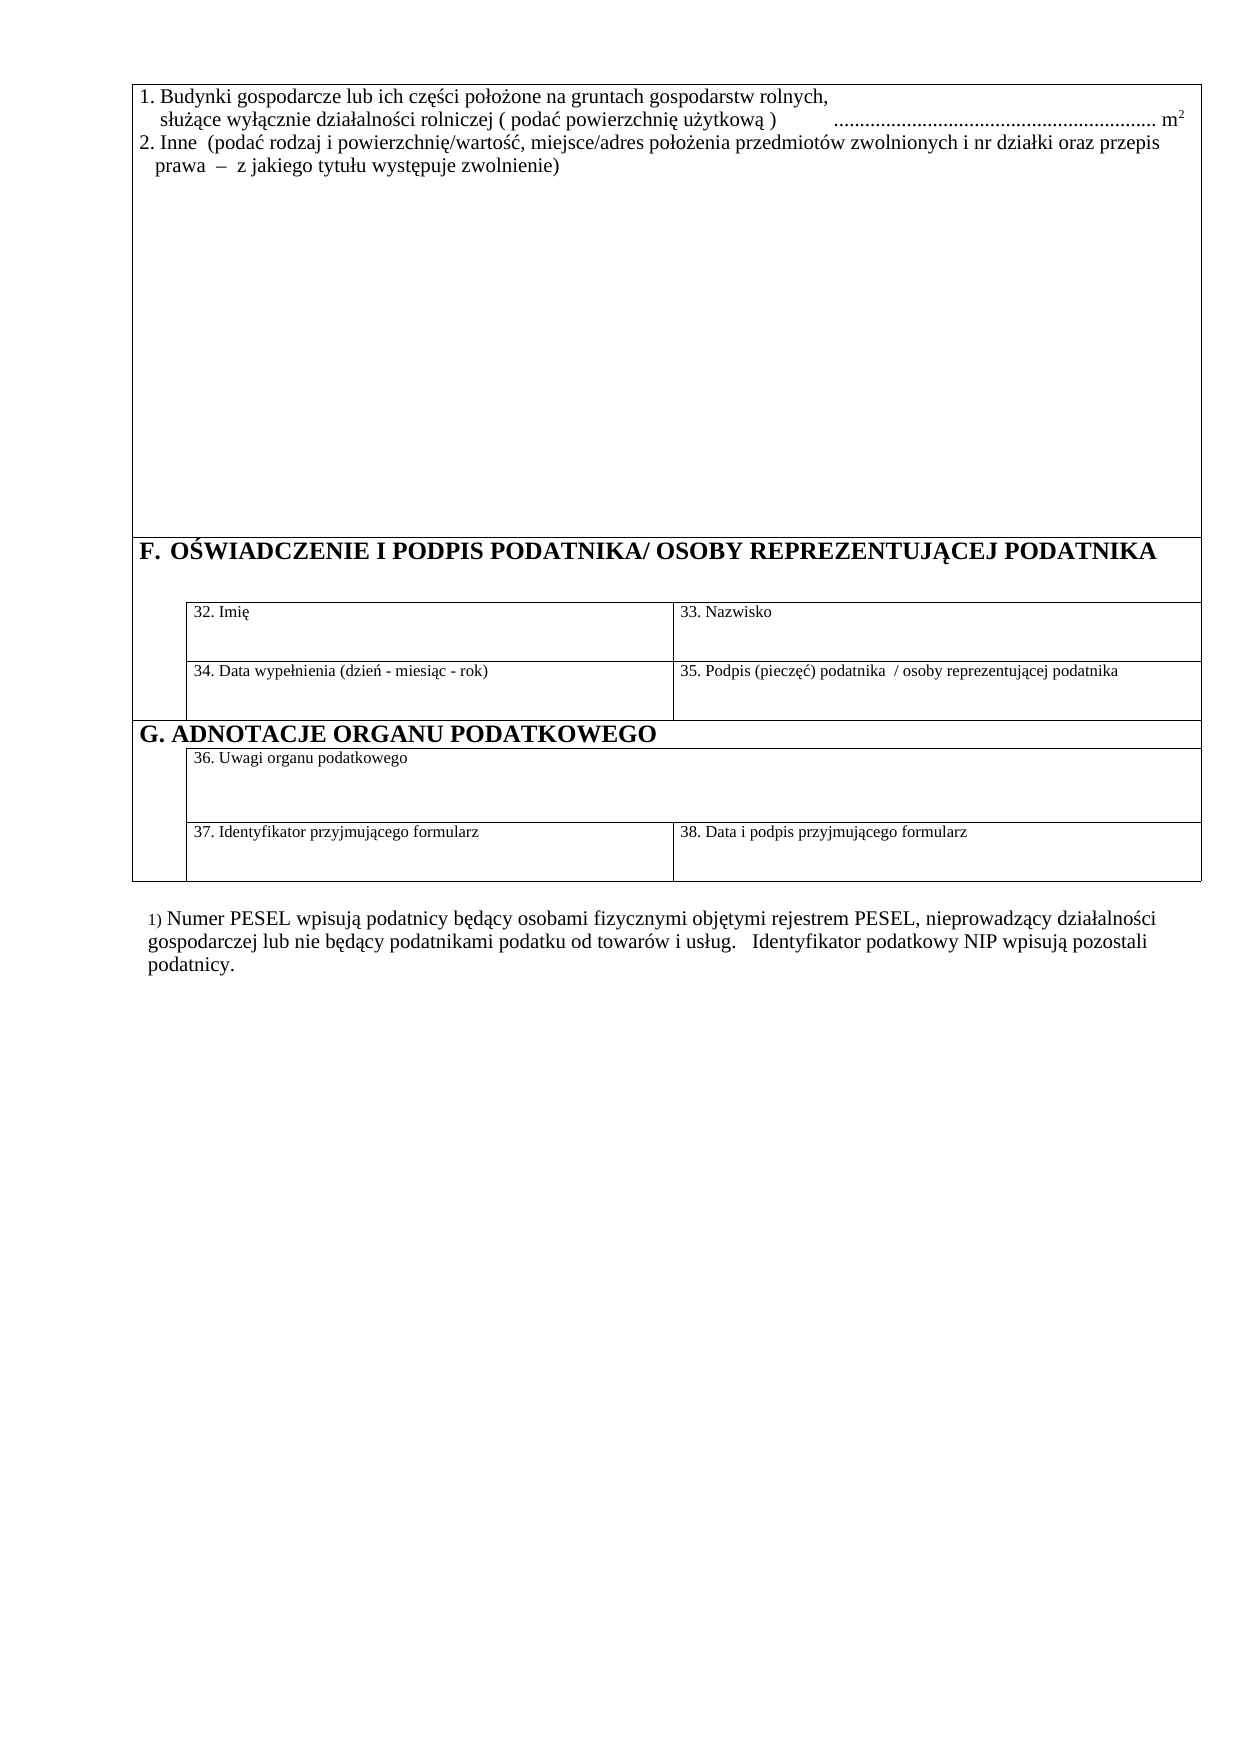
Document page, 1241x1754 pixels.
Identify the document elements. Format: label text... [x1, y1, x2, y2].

table_cell F. OŚWIADCZENIE I PODPIS PODATNIKA/ OSOBY REPREZENTUJĄCEJ PODATNIKA [133, 538, 1201, 602]
table_cell 38. Data i podpis przyjmującego formularz [674, 823, 1201, 881]
table_cell 37. Identyfikator przyjmującego formularz [187, 823, 673, 881]
table_cell 35. Podpis (pieczęć) podatnika / osoby reprezentującej podatnika [674, 662, 1201, 720]
table_cell 1. Budynki gospodarcze lub ich części położone na gruntach gospodarstw rolnych, służące wyłącznie działalności rolniczej ( podać powierzchnię użytkową ) .............................................................. m2 2. Inne (podać rodzaj i powierzchnię/wartość, miejsce/adres położenia przedmiotów zwolnionych i nr działki oraz przepis prawa – z jakiego tytułu występuje zwolnienie) [133, 85, 1201, 537]
table_cell [133, 661, 186, 720]
table_cell [133, 748, 186, 822]
table_cell 34. Data wypełnienia (dzień - miesiąc - rok) [187, 662, 673, 720]
table_cell [133, 822, 186, 881]
table_cell 36. Uwagi organu podatkowego [187, 749, 1201, 822]
table_cell [133, 602, 186, 661]
text 1) Numer PESEL wpisują podatnicy będący osobami fizycznymi objętymi rejestrem PESEL, nieprowadzący działalności gospodarczej lub nie będący podatnikami podatku od towarów i usług. Identyfikator podatkowy NIP wpisują pozostali podatnicy. [148, 907, 1193, 976]
table_cell 32. Imię [187, 603, 673, 661]
table_cell G. ADNOTACJE ORGANU PODATKOWEGO [133, 721, 1201, 748]
table_cell 33. Nazwisko [674, 603, 1201, 661]
